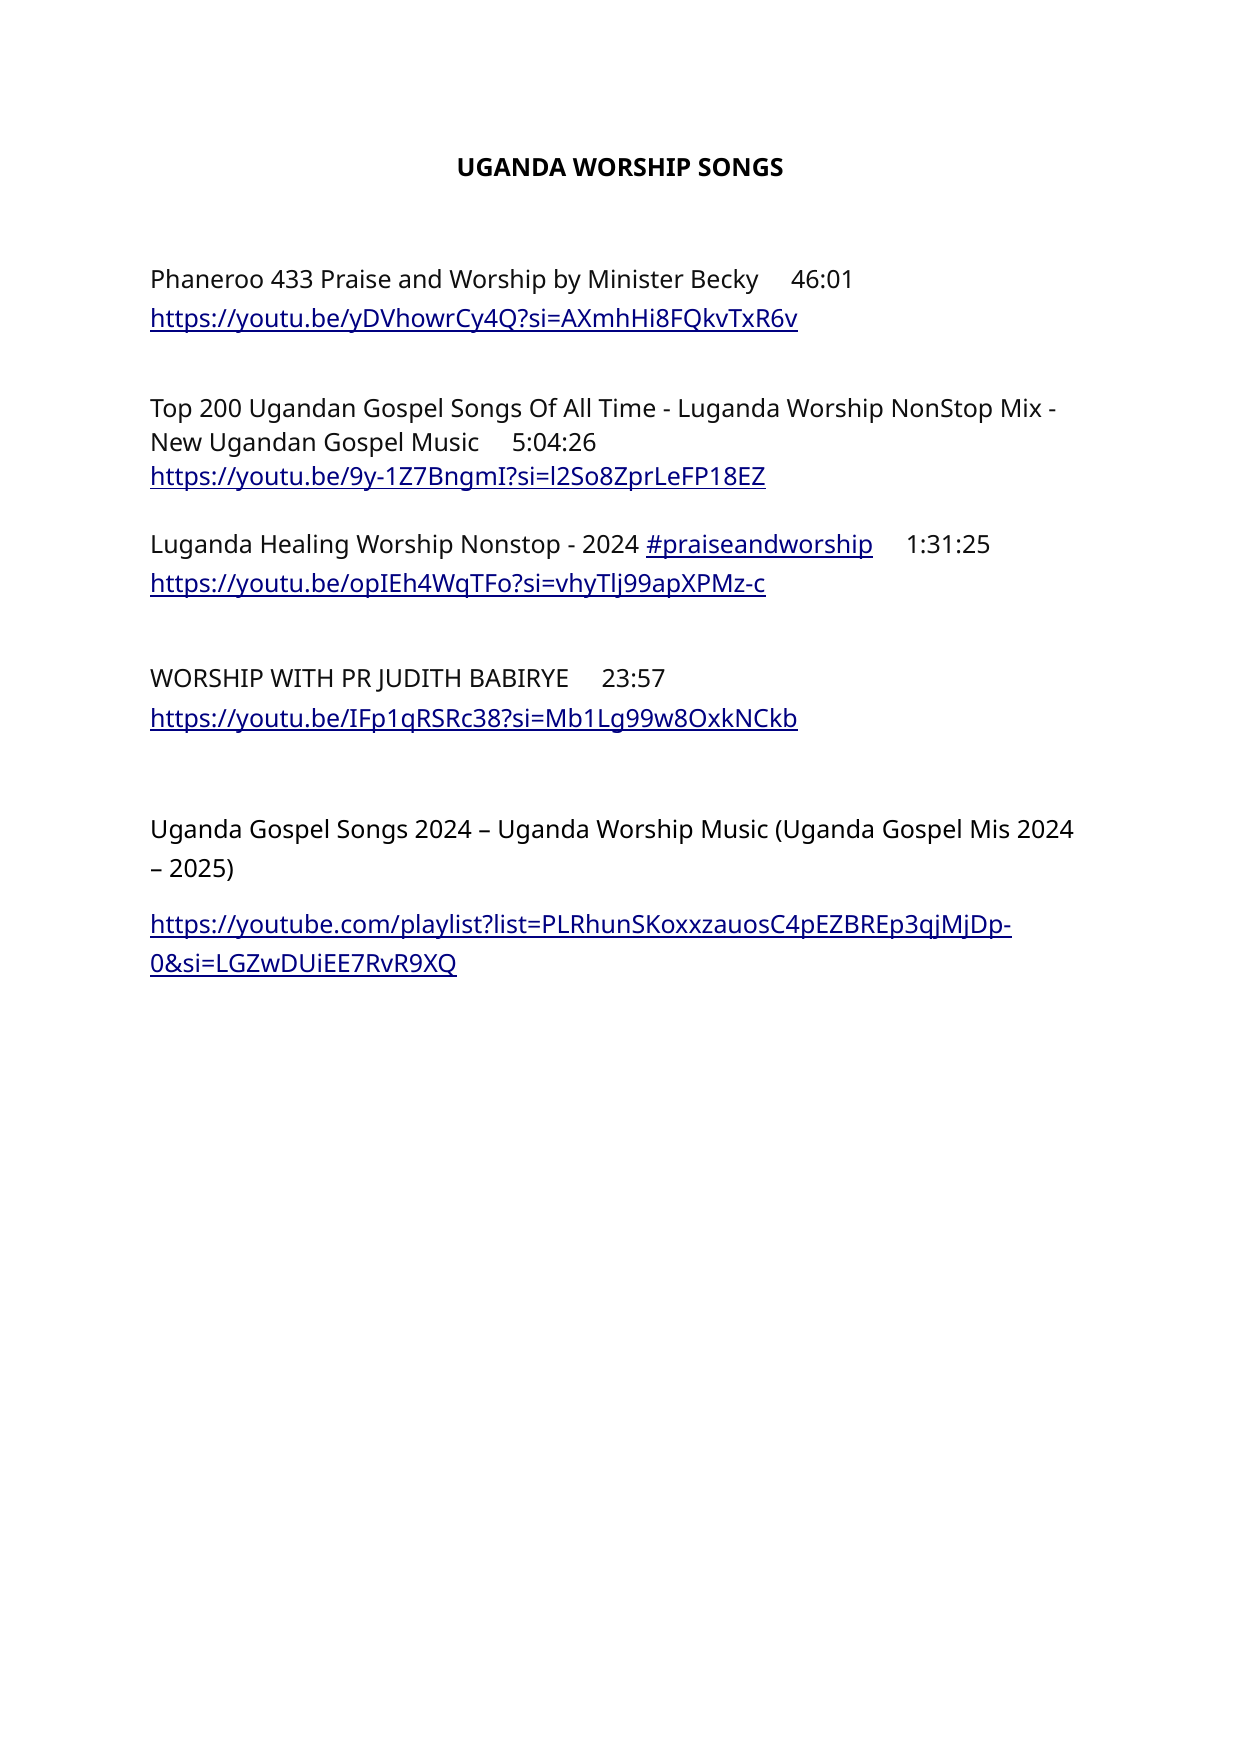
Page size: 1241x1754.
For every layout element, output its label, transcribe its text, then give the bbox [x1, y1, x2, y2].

text https://youtu.be/opIEh4WqTFo?si=vhyTlj99apXPMz-c [150, 566, 1090, 600]
subtitle Phaneroo 433 Praise and Worship by Minister Becky 46:01 [150, 262, 1090, 296]
text UGANDA WORSHIP SONGS [150, 150, 1090, 184]
subtitle Top 200 Ugandan Gospel Songs Of All Time - Luganda Worship NonStop Mix - New Ugandan Gospel Music 5:04:26 [150, 391, 1090, 459]
text https://youtube.com/playlist?list=PLRhunSKoxxzauosC4pEZBREp3qjMjDp-0&si=LGZwDUiEE7RvR9XQ [150, 907, 1090, 980]
subtitle WORSHIP WITH PR JUDITH BABIRYE 23:57 [150, 661, 1090, 695]
subtitle https://youtu.be/9y-1Z7BngmI?si=l2So8ZprLeFP18EZ [150, 459, 1090, 493]
text https://youtu.be/yDVhowrCy4Q?si=AXmhHi8FQkvTxR6v [150, 301, 1090, 335]
subtitle Luganda Healing Worship Nonstop - 2024 #praiseandworship 1:31:25 [150, 527, 1090, 561]
text Uganda Gospel Songs 2024 – Uganda Worship Music (Uganda Gospel Mis 2024 – 2025) [150, 812, 1090, 885]
text https://youtu.be/IFp1qRSRc38?si=Mb1Lg99w8OxkNCkb [150, 700, 1090, 734]
